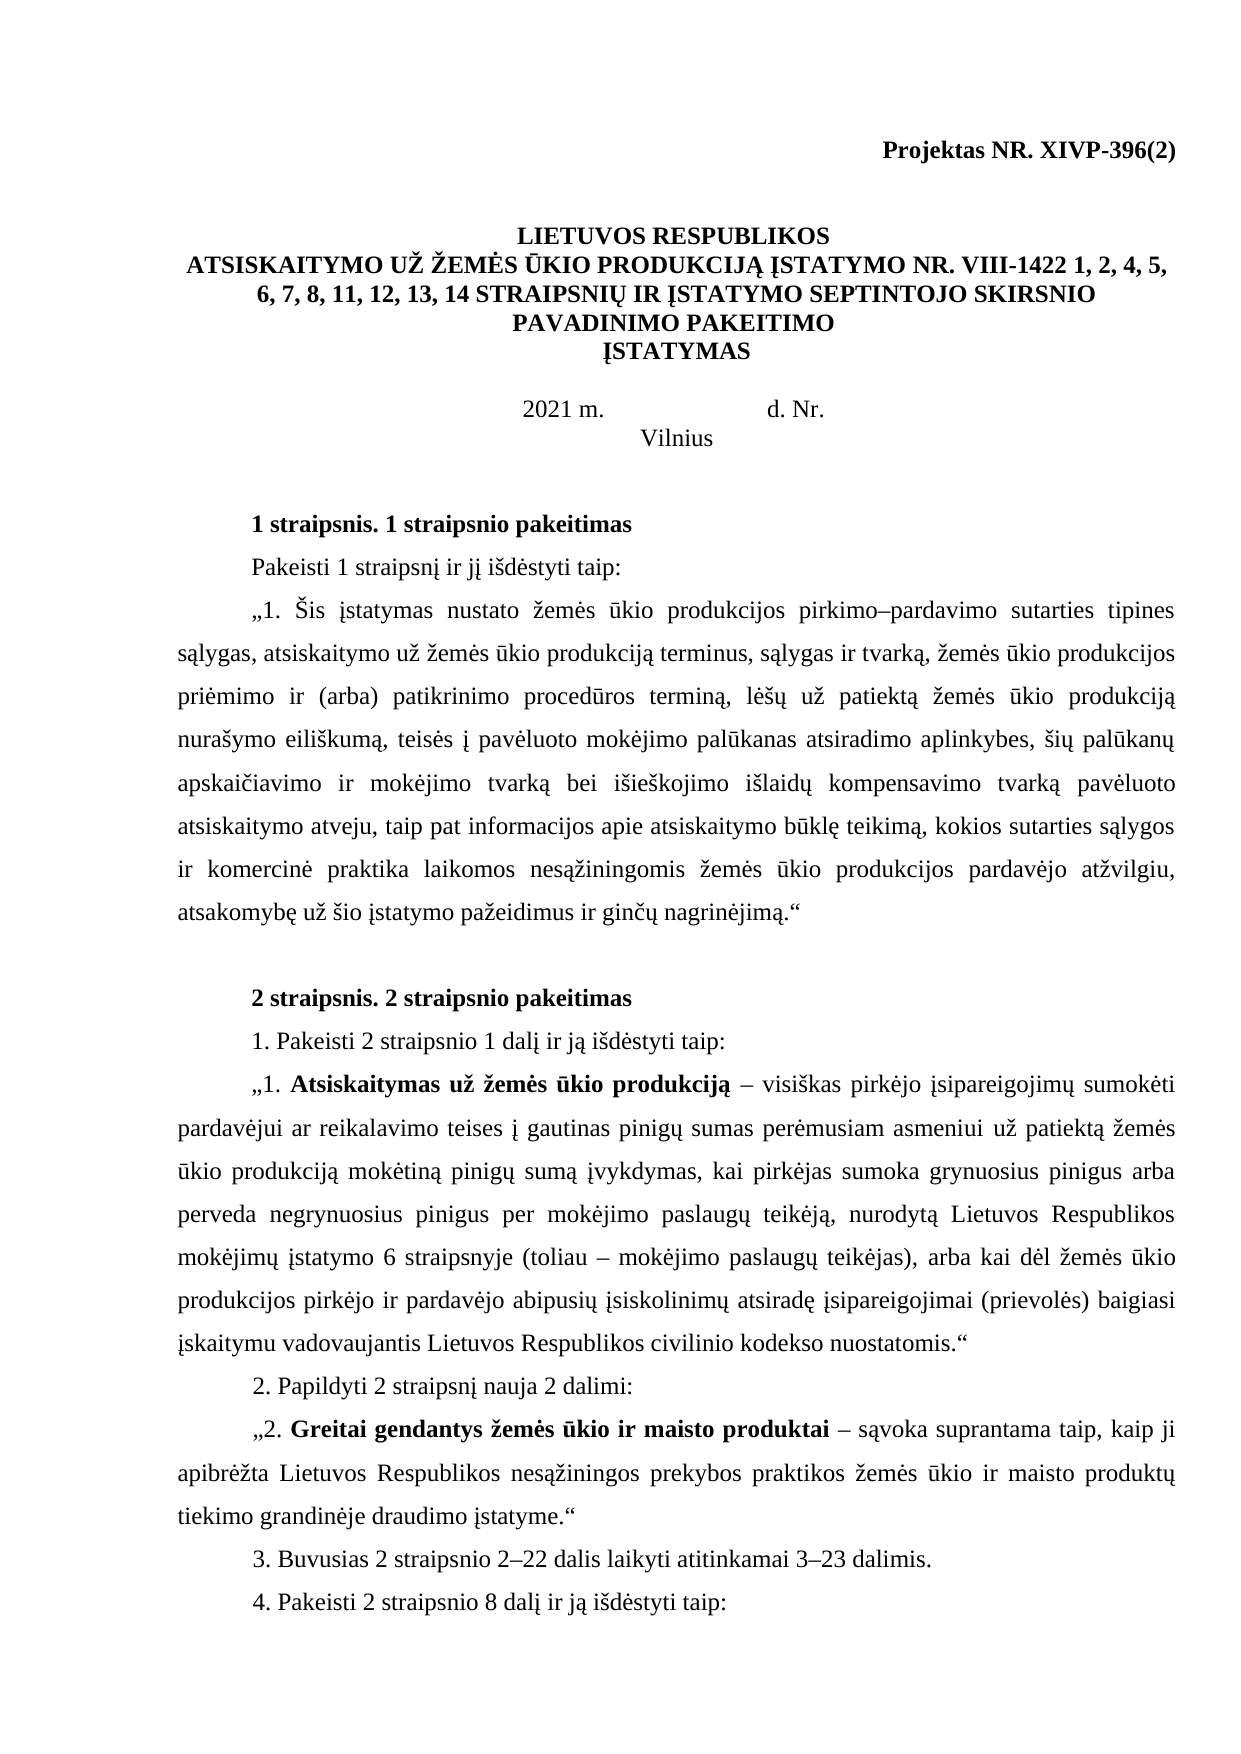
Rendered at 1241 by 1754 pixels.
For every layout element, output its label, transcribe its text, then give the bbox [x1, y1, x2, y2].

text 1 straipsnis. 1 straipsnio pakeitimas [177, 509, 1176, 538]
text 1. Pakeisti 2 straipsnio 1 dalį ir ją išdėstyti taip: [177, 1026, 1176, 1055]
text ĮSTATYMAS [177, 336, 1176, 365]
text Projektas NR. XIVP-396(2) [177, 135, 1176, 164]
text 2021 m. d. Nr. [177, 394, 1176, 423]
text LIETUVOS RESPUBLIKOS [177, 221, 1176, 250]
text „1. Šis įstatymas nustato žemės ūkio produkcijos pirkimo–pardavimo sutarties tipines sąlygas, atsiskaitymo už žemės ūkio produkciją terminus, sąlygas ir tvarką, žemės ūkio produkcijos priėmimo ir (arba) patikrinimo procedūros terminą, lėšų už patiektą žemės ūkio produkciją nurašymo eiliškumą, teisės į pavėluoto mokėjimo palūkanas atsiradimo aplinkybes, šių palūkanų apskaičiavimo ir mokėjimo tvarką bei išieškojimo išlaidų kompensavimo tvarką pavėluoto atsiskaitymo atveju, taip pat informacijos apie atsiskaitymo būklę teikimą, kokios sutarties sąlygos ir komercinė praktika laikomos nesąžiningomis žemės ūkio produkcijos pardavėjo atžvilgiu, atsakomybę už šio įstatymo pažeidimus ir ginčų nagrinėjimą.“ [177, 595, 1176, 926]
text 4. Pakeisti 2 straipsnio 8 dalį ir ją išdėstyti taip: [177, 1587, 1176, 1616]
text Pakeisti 1 straipsnį ir jį išdėstyti taip: [177, 552, 1176, 581]
text 2. Papildyti 2 straipsnį nauja 2 dalimi: [177, 1371, 1176, 1400]
text 2 straipsnis. 2 straipsnio pakeitimas [177, 983, 1176, 1012]
text „1. Atsiskaitymas už žemės ūkio produkciją – visiškas pirkėjo įsipareigojimų sumokėti pardavėjui ar reikalavimo teises į gautinas pinigų sumas perėmusiam asmeniui už patiektą žemės ūkio produkciją mokėtiną pinigų sumą įvykdymas, kai pirkėjas sumoka grynuosius pinigus arba perveda negrynuosius pinigus per mokėjimo paslaugų teikėją, nurodytą Lietuvos Respublikos mokėjimų įstatymo 6 straipsnyje (toliau – mokėjimo paslaugų teikėjas), arba kai dėl žemės ūkio produkcijos pirkėjo ir pardavėjo abipusių įsiskolinimų atsiradę įsipareigojimai (prievolės) baigiasi įskaitymu vadovaujantis Lietuvos Respublikos civilinio kodekso nuostatomis.“ [177, 1069, 1176, 1357]
text „2. Greitai gendantys žemės ūkio ir maisto produktai – sąvoka suprantama taip, kaip ji apibrėžta Lietuvos Respublikos nesąžiningos prekybos praktikos žemės ūkio ir maisto produktų tiekimo grandinėje draudimo įstatyme.“ [177, 1414, 1176, 1529]
text Vilnius [177, 423, 1176, 451]
text 3. Buvusias 2 straipsnio 2–22 dalis laikyti atitinkamai 3–23 dalimis. [177, 1544, 1176, 1573]
text ATSISKAITYMO UŽ ŽEMĖS ŪKIO PRODUKCIJĄ ĮSTATYMO NR. VIII-1422 1, 2, 4, 5, 6, 7, 8, 11, 12, 13, 14 STRAIPSNIŲ ir įstatymo SEPTINTOJO skirsnio pavadinimo pakeitimo [177, 250, 1176, 336]
